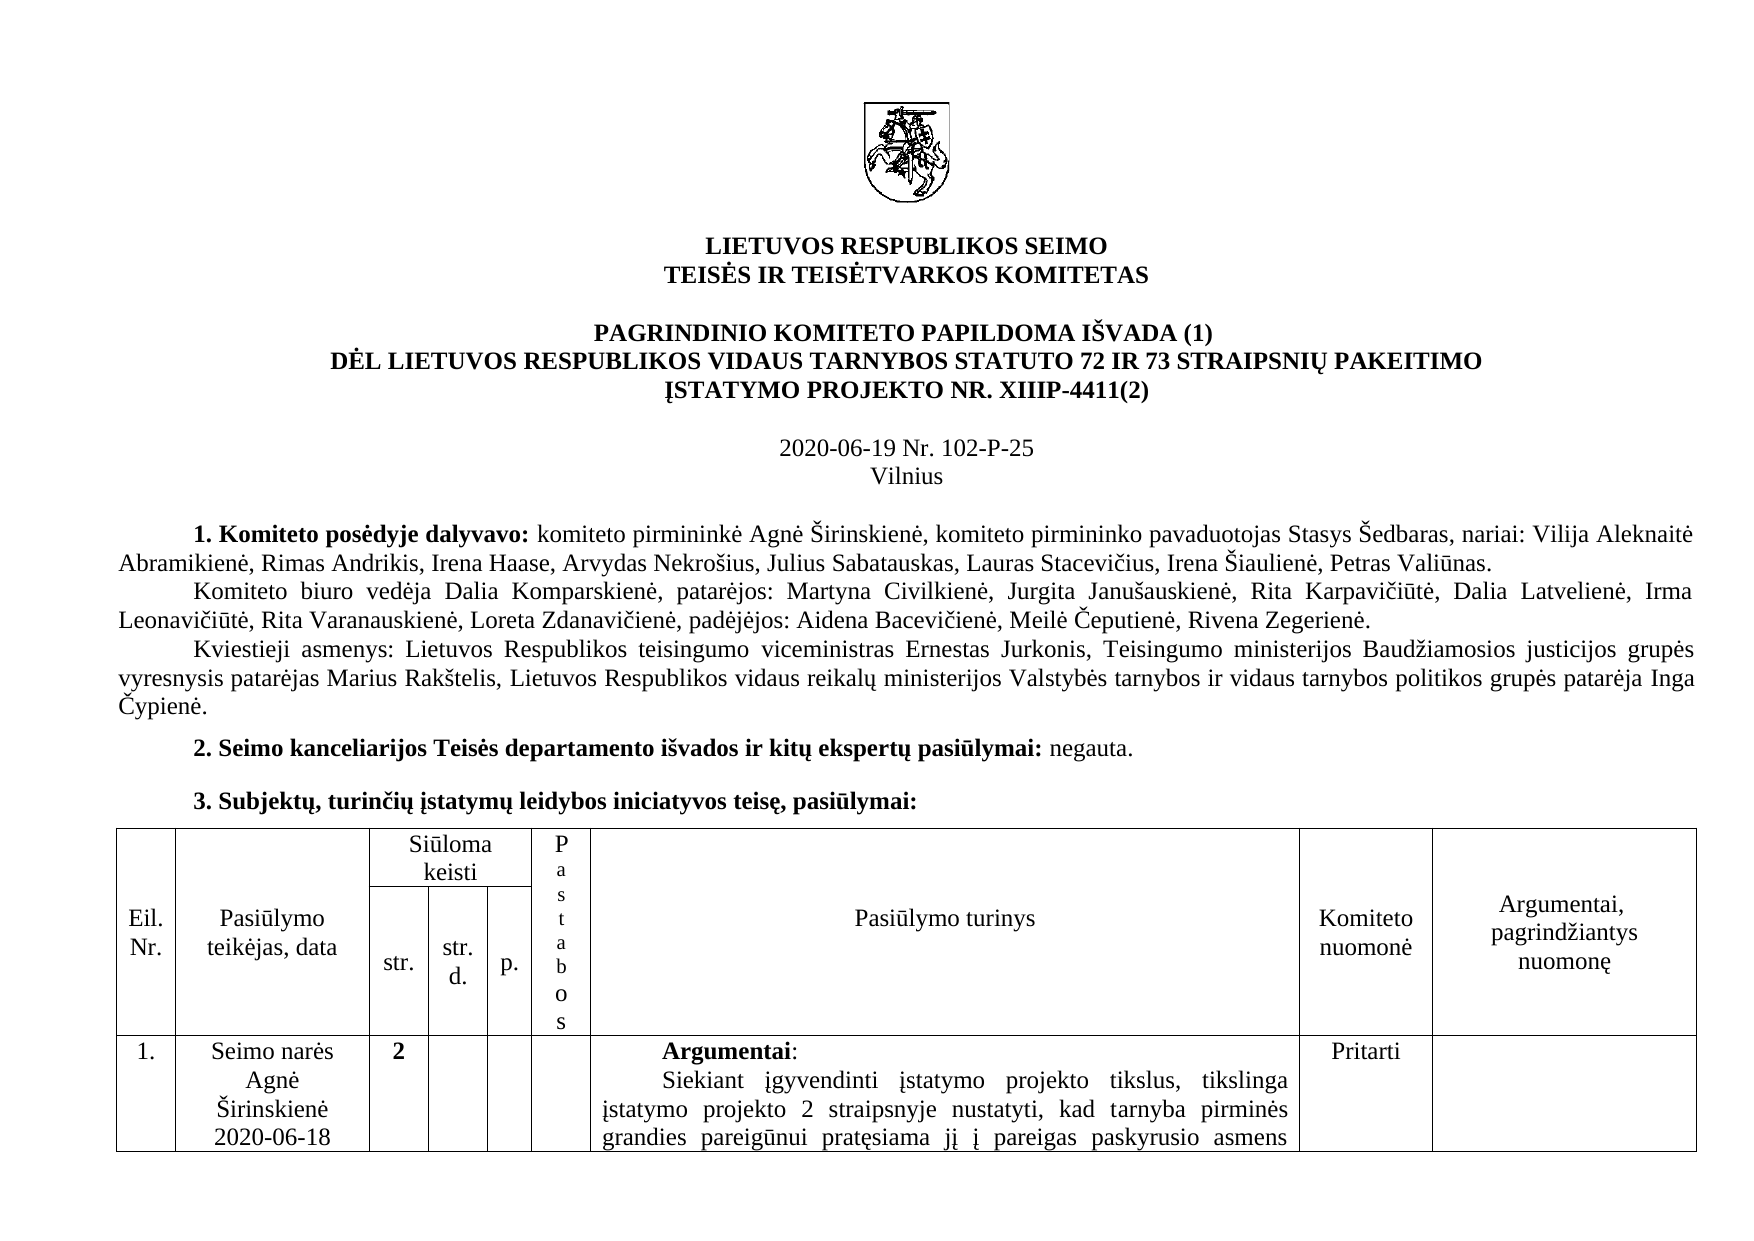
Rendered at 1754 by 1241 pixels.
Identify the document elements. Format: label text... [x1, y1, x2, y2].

table_cell Argumentai: Siekiant įgyvendinti įstatymo projekto tikslus, tikslinga įstatymo projekto 2 straipsnyje nustatyti, kad tarnyba pirminės grandies pareigūnui pratęsiama jį į pareigas paskyrusio asmens [591, 1036, 1299, 1151]
text 2. Seimo kanceliarijos Teisės departamento išvados ir kitų ekspertų pasiūlymai: negauta. [118, 733, 1695, 761]
table_header Pasiūlymo teikėjas, data [176, 829, 369, 1035]
table_header Komiteto nuomonė [1300, 829, 1432, 1035]
text DĖL LIETUVOS RESPUBLIKOS VIDAUS TARNYBOS STATUTO 72 ir 73 STraipsniŲ Pakeitimo [118, 346, 1695, 375]
table_cell [488, 1036, 531, 1151]
table_header Eil. Nr. [117, 829, 175, 1035]
text Vilnius [118, 461, 1695, 490]
text Komiteto biuro vedėja Dalia Komparskienė, patarėjos: Martyna Civilkienė, Jurgita Janušauskienė, Rita Karpavičiūtė, Dalia Latvelienė, Irma Leonavičiūtė, Rita Varanauskienė, Loreta Zdanavičienė, padėjėjos: Aidena Bacevičienė, Meilė Čeputienė, Rivena Zegerienė. [118, 576, 1695, 634]
table_cell 1. [117, 1036, 175, 1151]
table_cell Pritarti [1300, 1036, 1432, 1151]
table_cell str. [370, 887, 428, 1035]
table_header Siūloma keisti [370, 829, 531, 886]
text Kviestieji asmenys: Lietuvos Respublikos teisingumo viceministras Ernestas Jurkonis, Teisingumo ministerijos Baudžiamosios justicijos grupės vyresnysis patarėjas Marius Rakštelis, Lietuvos Respublikos vidaus reikalų ministerijos Valstybės tarnybos ir vidaus tarnybos politikos grupės patarėja Inga Čypienė. [118, 634, 1695, 720]
table_cell Seimo narės Agnė Širinskienė 2020-06-18 [176, 1036, 369, 1151]
text 3. Subjektų, turinčių įstatymų leidybos iniciatyvos teisę, pasiūlymai: [118, 786, 1695, 815]
text PAGRINDINIO KOMITETO PAPILDOMA IŠVADA (1) [118, 318, 1695, 346]
text ĮSTATYMo PROJEKTO NR. XIIIP-4411(2) [118, 375, 1695, 404]
table_header Argumentai, pagrindžiantys nuomonę [1433, 829, 1696, 1035]
table_cell p. [488, 887, 531, 1035]
text LIETUVOS RESPUBLIKOS SEIMO [118, 231, 1695, 260]
text TEISĖS IR TEISĖTVARKOS KOMITETAS [118, 260, 1695, 289]
table_cell [429, 1036, 487, 1151]
table_header Pasiūlymo turinys [591, 829, 1299, 1035]
text 2020-06-19 Nr. 102-P-25 [118, 433, 1695, 461]
table_cell str. d. [429, 887, 487, 1035]
text 1. Komiteto posėdyje dalyvavo: komiteto pirmininkė Agnė Širinskienė, komiteto pirmininko pavaduotojas Stasys Šedbaras, nariai: Vilija Aleknaitė Abramikienė, Rimas Andrikis, Irena Haase, Arvydas Nekrošius, Julius Sabatauskas, Lauras Stacevičius, Irena Šiaulienė, Petras Valiūnas. [118, 519, 1695, 576]
table_header Pastabos [532, 829, 590, 1035]
table_cell [532, 1036, 590, 1151]
table_cell 2 [370, 1036, 428, 1151]
table_cell [1433, 1036, 1696, 1151]
